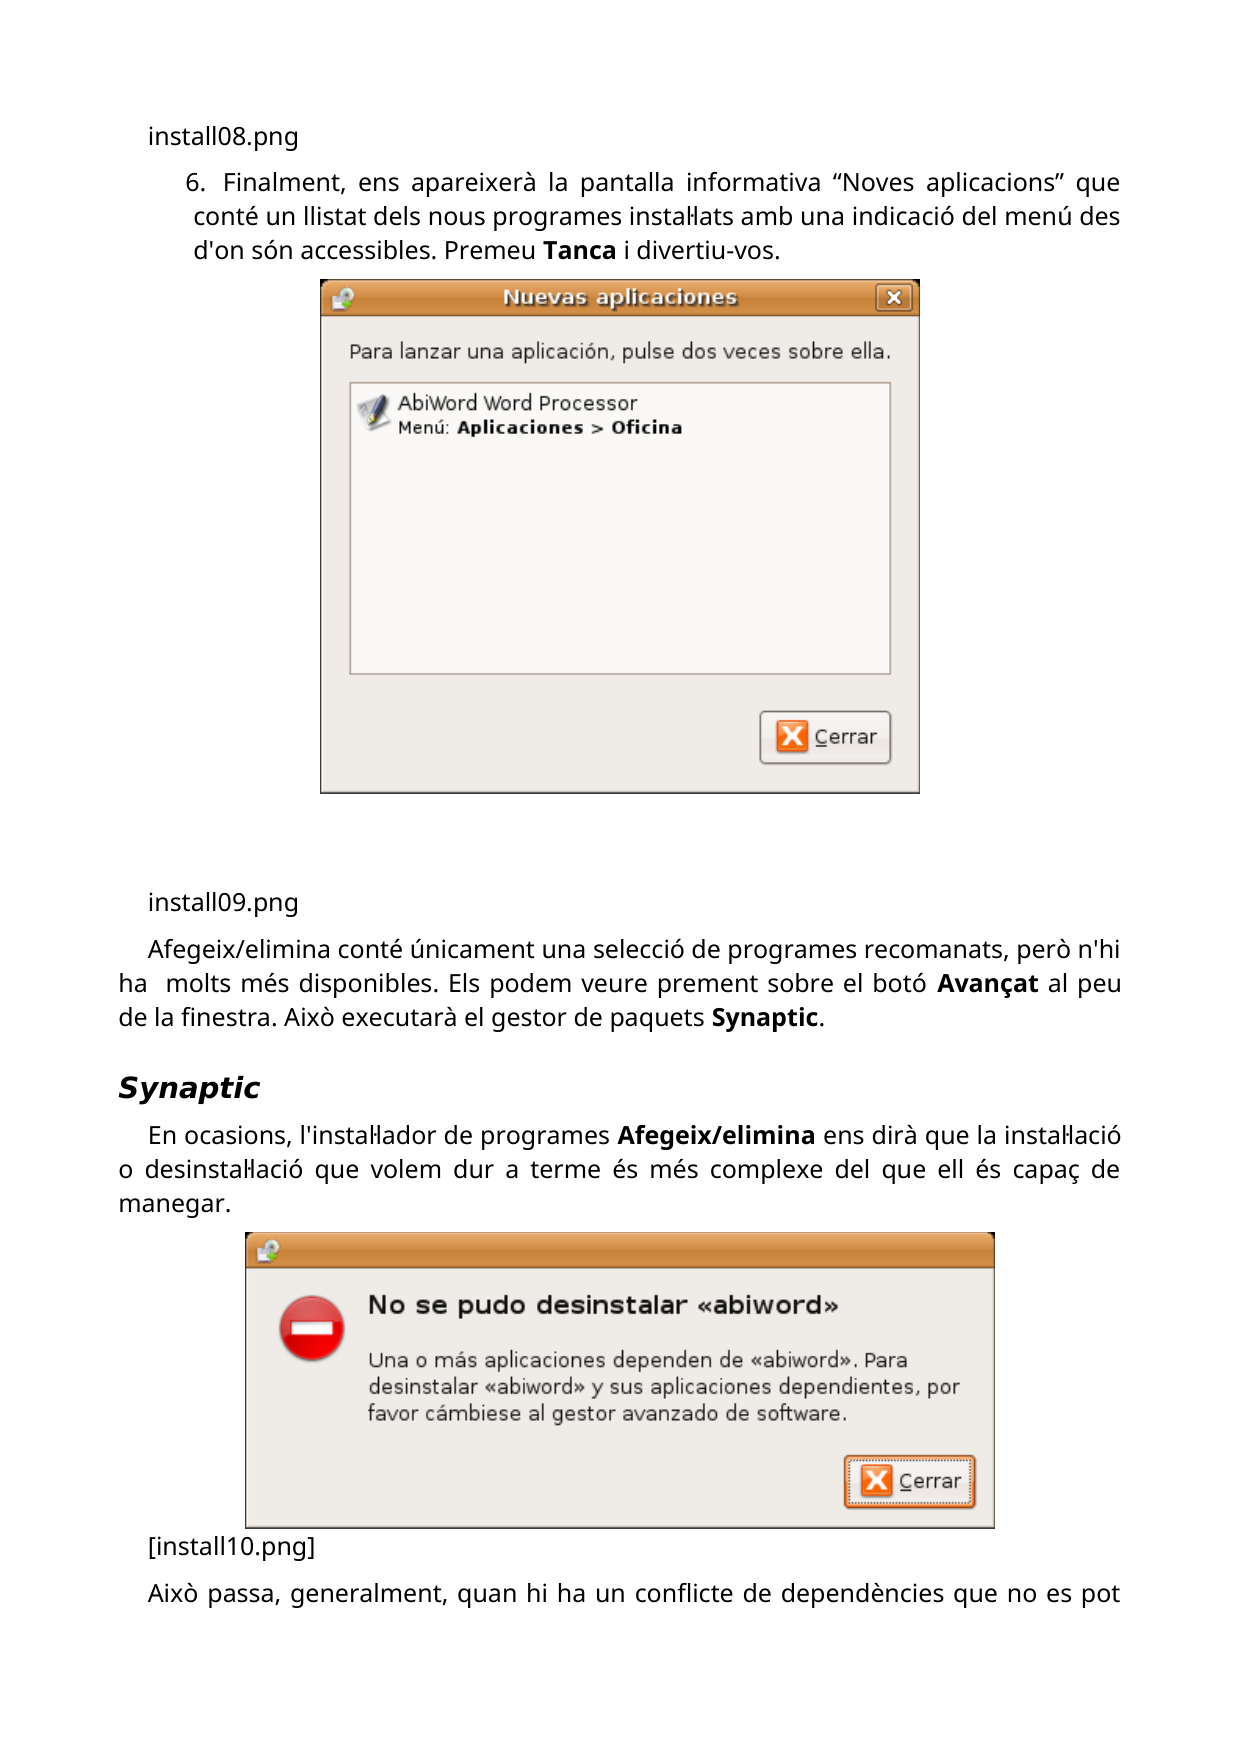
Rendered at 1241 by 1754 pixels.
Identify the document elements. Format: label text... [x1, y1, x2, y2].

text Això passa, generalment, quan hi ha un conflicte de dependències que no es pot [118, 1576, 1122, 1609]
list Finalment, ens apareixerà la pantalla informativa “Noves aplicacions” que conté un llistat dels nous programes instal·lats amb una indicació del menú des d'on són accessibles. Premeu Tanca i divertiu-vos. [156, 165, 1122, 267]
text Afegeix/elimina conté únicament una selecció de programes recomanats, però n'hi ha molts més disponibles. Els podem veure prement sobre el botó Avançat al peu de la finestra. Això executarà el gestor de paquets Synaptic. [118, 931, 1122, 1033]
picture [245, 1232, 995, 1529]
subtitle Synaptic [118, 1071, 1122, 1105]
text [install10.png] [118, 1279, 1122, 1563]
text install09.png [118, 885, 1122, 919]
text En ocasions, l'instal·lador de programes Afegeix/elimina ens dirà que la instal·lació o desinstal·lació que volem dur a terme és més complexe del que ell és capaç de manegar. [118, 1117, 1122, 1219]
picture [320, 279, 920, 794]
text install08.png [118, 118, 1122, 152]
